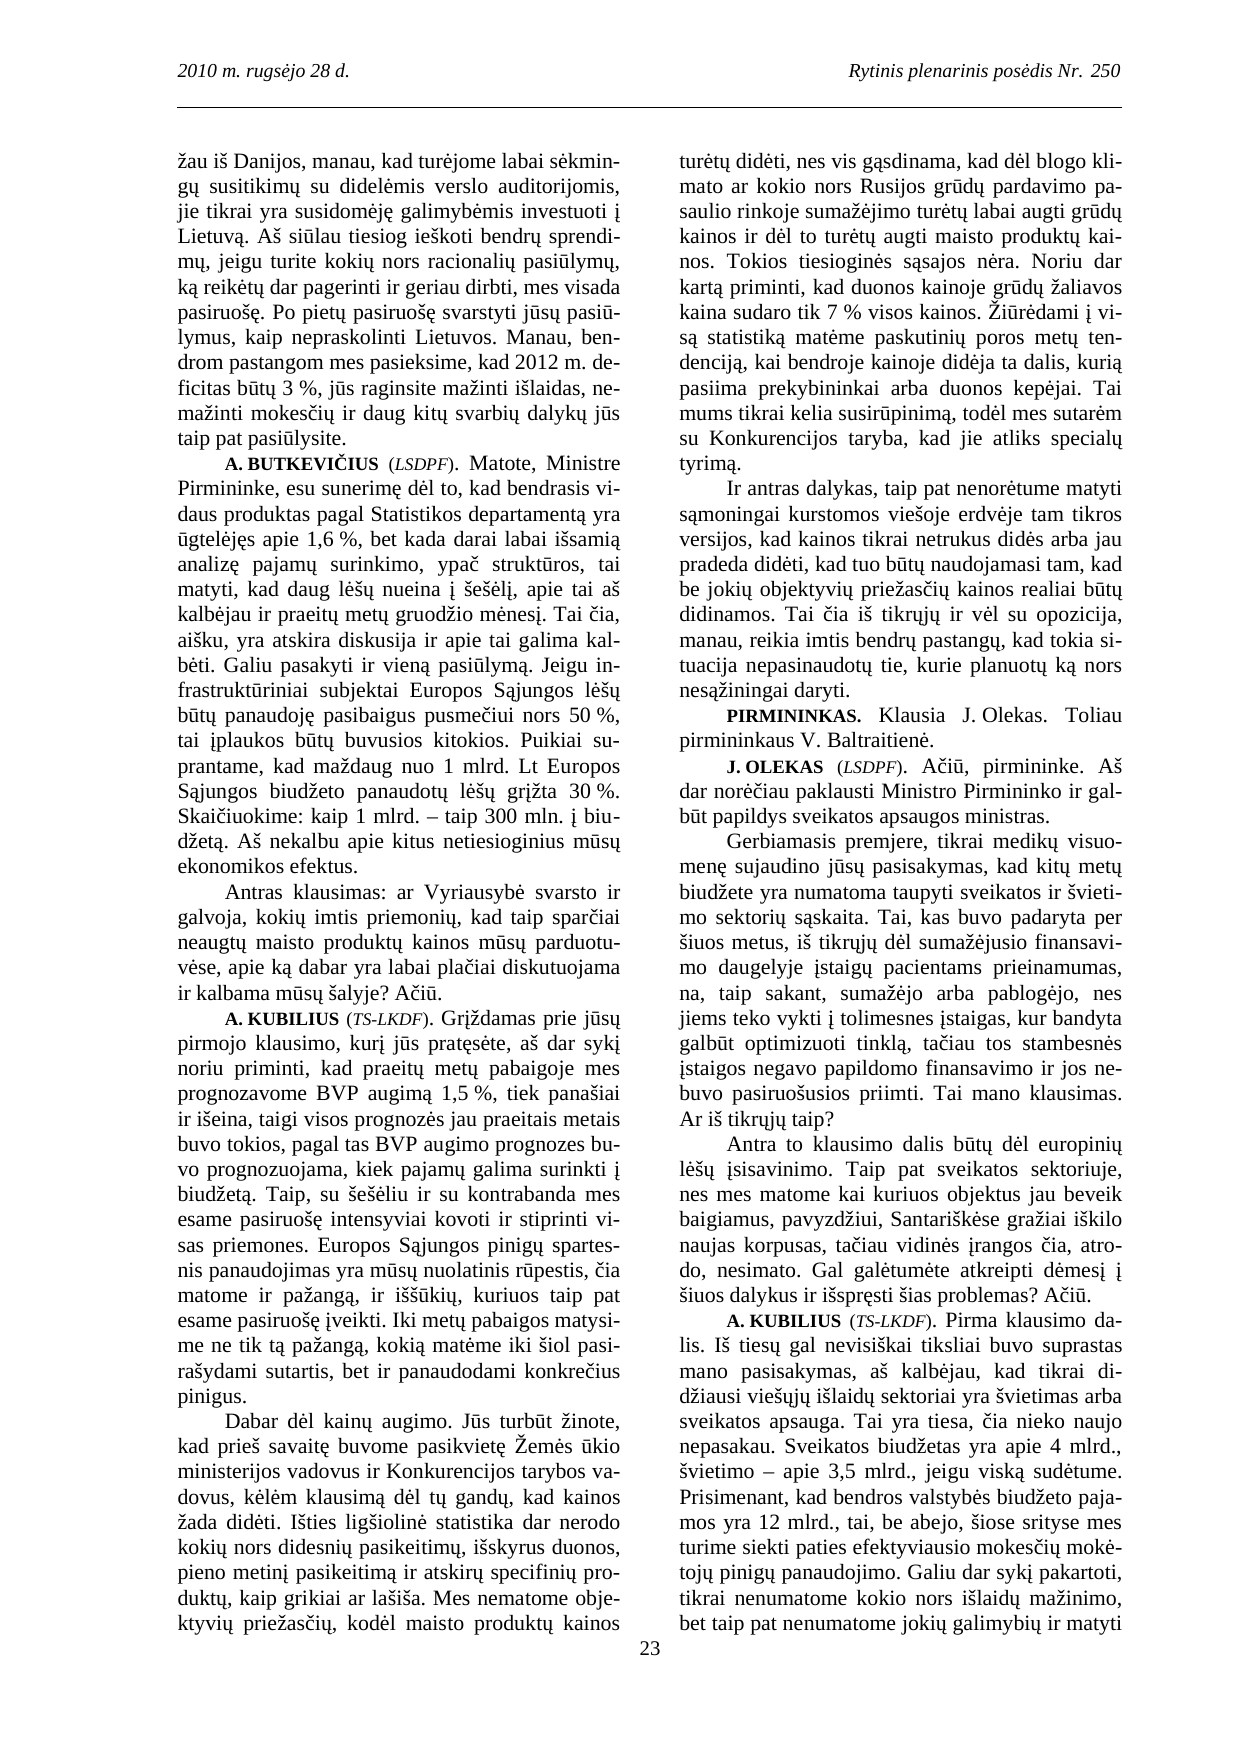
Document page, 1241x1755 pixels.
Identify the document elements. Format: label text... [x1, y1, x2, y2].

text Ir ant­ras da­ly­kas, taip pat ne­no­rė­tu­me ma­ty­ti są­mo­nin­gai kurs­to­mos vie­šo­je erd­vė­je tam tik­ros ver­si­jos, kad kai­nos tik­rai ne­tru­kus di­dės ar­ba jau pra­de­da di­dė­ti, kad tuo bū­tų nau­do­ja­ma­si tam, kad be jo­kių ob­jek­ty­vių prie­žas­čių kai­nos re­a­liai bū­tų di­di­na­mos. Tai čia iš tik­rų­jų ir vėl su opo­zi­ci­ja, ma­nau, rei­kia im­tis ben­drų pa­stan­gų, kad to­kia si­tu­a­ci­ja ne­pa­si­nau­do­tų tie, ku­rie pla­nuo­tų ką nors ne­są­ži­nin­gai da­ry­ti. [679, 475, 1122, 702]
text Ger­bia­ma­sis prem­je­re, tik­rai me­di­kų vi­suo­me­nę su­jau­di­no jū­sų pa­si­sa­ky­mas, kad ki­tų me­tų biu­dže­te yra nu­ma­to­ma tau­py­ti svei­ka­tos ir švie­ti­mo sek­to­rių są­skai­ta. Tai, kas bu­vo pa­da­ry­ta per šiuos me­tus, iš tik­rų­jų dėl su­ma­žė­ju­sio fi­nan­sa­vi­mo dau­ge­ly­je įstai­gų pa­cien­tams pri­ei­na­mu­mas, na, taip sa­kant, su­ma­žė­jo ar­ba pa­blo­gė­jo, nes jiems te­ko vyk­ti į to­li­mes­nes įstai­gas, kur ban­dy­ta gal­būt op­ti­mi­zuo­ti tin­klą, ta­čiau tos stam­bes­nės įstai­gos ne­ga­vo pa­pil­do­mo fi­nan­sa­vi­mo ir jos ne­bu­vo pa­si­ruo­šu­sios pri­im­ti. Tai ma­no klau­si­mas. Ar iš tik­rų­jų taip? [679, 828, 1122, 1131]
text tu­rė­tų di­dė­ti, nes vis gąs­di­na­ma, kad dėl blo­go kli­ma­to ar ko­kio nors Ru­si­jos grū­dų par­da­vi­mo pa­sau­lio rin­ko­je su­ma­žė­ji­mo tu­rė­tų la­bai aug­ti grū­dų kai­nos ir dėl to tu­rė­tų aug­ti mais­to pro­duk­tų kai­nos. To­kios tie­sio­gi­nės są­sa­jos nė­ra. No­riu dar kar­tą pri­min­ti, kad duo­nos kai­no­je grū­dų ža­lia­vos kai­na su­da­ro tik 7 % vi­sos kai­nos. Žiū­rė­da­mi į vi­są sta­tis­ti­ką ma­tė­me pas­ku­ti­nių po­ros me­tų ten­den­ci­ją, kai ben­dro­je kai­no­je di­dė­ja ta da­lis, ku­rią pa­si­i­ma pre­ky­bi­nin­kai ar­ba duo­nos ke­pė­jai. Tai mums tik­rai ke­lia su­si­rū­pi­ni­mą, to­dėl mes su­ta­rėm su Kon­ku­ren­ci­jos ta­ry­ba, kad jie at­liks spe­cia­lų tyri­mą. [679, 148, 1122, 475]
text PIRMININKAS. Klau­sia J. Ole­kas. To­liau pir­mi­nin­kaus V. Bal­trai­tie­nė. [679, 702, 1122, 753]
text An­tra to klau­si­mo da­lis bū­tų dėl eu­ro­pi­nių lė­šų įsi­sa­vi­ni­mo. Taip pat svei­ka­tos sek­to­riu­je, nes mes ma­to­me kai ku­riuos ob­jek­tus jau be­veik bai­gia­mus, pa­vyz­džiui, San­ta­riš­kė­se gra­žiai iš­ki­lo nau­jas kor­pu­sas, ta­čiau vi­di­nės įran­gos čia, at­ro­do, ne­si­ma­to. Gal ga­lė­tu­mė­te at­kreip­ti dė­me­sį į šiuos da­ly­kus ir iš­spręs­ti šias pro­ble­mas? Ačiū. [679, 1131, 1122, 1307]
text A. BUTKEVIČIUS (LSDPF). Ma­to­te, Mi­nist­re Pir­mi­nin­ke, esu su­ne­ri­mę dėl to, kad ben­dra­sis vi­daus pro­duk­tas pa­gal Sta­tis­ti­kos de­par­ta­men­tą yra ūg­te­lė­jęs apie 1,6 %, bet ka­da da­rai la­bai iš­sa­mią ana­li­zę pa­ja­mų su­rin­ki­mo, ypač struk­tū­ros, tai ma­ty­ti, kad daug lė­šų nu­ei­na į še­šė­lį, apie tai aš kal­bė­jau ir pra­ei­tų me­tų gruo­džio mė­ne­sį. Tai čia, aiš­ku, yra at­ski­ra dis­ku­si­ja ir apie tai ga­li­ma kal­bė­ti. Ga­liu pa­sa­ky­ti ir vie­ną pa­siū­ly­mą. Jei­gu in­fra­struk­tū­ri­niai sub­jek­tai Eu­ro­pos Są­jun­gos lė­šų bū­tų pa­nau­do­ję pa­si­bai­gus pus­me­čiui nors 50 %, tai įplau­kos bū­tų bu­vu­sios ki­to­kios. Pui­kiai su­pran­ta­me, kad maž­daug nuo 1 mlrd. Lt Eu­ro­pos Są­jun­gos biu­dže­to pa­nau­do­tų lė­šų grįž­ta 30 %. Skai­čiuo­ki­me: kaip 1 mlrd. – taip 300 mln. į biu­dže­tą. Aš ne­kal­bu apie ki­tus ne­tie­sio­gi­nius mū­sų eko­no­mi­kos efek­tus. [177, 450, 620, 879]
text A. KUBILIUS (TS-LKDF). Grįž­da­mas prie jū­sų pir­mo­jo klau­si­mo, ku­rį jūs pra­tę­sė­te, aš dar sy­kį no­riu pri­min­ti, kad pra­ei­tų me­tų pa­bai­go­je mes prog­no­za­vo­me BVP au­gi­mą 1,5 %, tiek pa­na­šiai ir iš­ei­na, tai­gi vi­sos prog­no­zės jau pra­ei­tais me­tais bu­vo to­kios, pa­gal tas BVP au­gi­mo prog­no­zes bu­vo prog­no­zuo­ja­ma, kiek pa­ja­mų ga­li­ma su­rink­ti į biu­dže­tą. Taip, su še­šė­liu ir su kon­tra­ban­da mes esa­me pa­si­ruo­šę in­ten­sy­viai ko­vo­ti ir stip­rin­ti vi­sas prie­mo­nes. Eu­ro­pos Są­jun­gos pi­ni­gų spar­tes­nis pa­nau­do­ji­mas yra mū­sų nuo­la­ti­nis rū­pes­tis, čia ma­to­me ir pa­žan­gą, ir iš­šū­kių, ku­riuos taip pat esa­me pa­si­ruo­šę įveik­ti. Iki me­tų pa­bai­gos ma­ty­si­me ne tik tą pa­žan­gą, ko­kią ma­tė­me iki šiol pa­si­ra­šy­da­mi su­tar­tis, bet ir pa­nau­do­da­mi kon­kre­čius pi­ni­gus. [177, 1005, 620, 1408]
text A. KUBILIUS (TS-LKDF). Pir­ma klau­si­mo da­lis. Iš tie­sų gal ne­vi­siš­kai tiks­liai bu­vo su­pras­tas ma­no pa­si­sa­ky­mas, aš kal­bė­jau, kad tik­rai di­džiau­si vie­šų­jų iš­lai­dų sek­to­riai yra švie­ti­mas ar­ba svei­ka­tos ap­sau­ga. Tai yra tie­sa, čia nie­ko nau­jo ne­pa­sa­kau. Svei­ka­tos biu­dže­tas yra apie 4 mlrd., švie­ti­mo – apie 3,5 mlrd., jei­gu vis­ką su­dė­tu­me. Pri­si­me­nant, kad ben­dros vals­ty­bės biu­dže­to pa­ja­mos yra 12 mlrd., tai, be abe­jo, šio­se sri­ty­se mes tu­ri­me siek­ti pa­ties efek­ty­viau­sio mo­kes­čių mo­kė­to­jų pi­ni­gų pa­nau­do­ji­mo. Ga­liu dar sy­kį pa­kar­to­ti, tik­rai ne­nu­ma­to­me ko­kio nors iš­lai­dų ma­ži­ni­mo, bet taip pat ne­nu­ma­to­me jo­kių ga­li­my­bių ir ma­ty­ti [679, 1307, 1122, 1635]
text J. OLEKAS (LSDPF). Ačiū, pir­mi­nin­ke. Aš dar no­rė­čiau pa­klaus­ti Mi­nist­ro Pir­mi­nin­ko ir gal­būt pa­pil­dys svei­ka­tos ap­sau­gos mi­nist­ras. [679, 753, 1122, 828]
text žau iš Da­ni­jos, ma­nau, kad tu­rė­jo­me la­bai sėk­min­gų su­si­ti­ki­mų su di­de­lė­mis ver­slo au­di­to­ri­jo­mis, jie tik­rai yra su­si­do­mė­ję ga­li­my­bė­mis in­ves­tuo­ti į Lie­tu­vą. Aš siū­lau tie­siog ieš­ko­ti ben­drų spren­di­mų, jei­gu tu­ri­te ko­kių nors ra­cio­na­lių pa­siū­ly­mų, ką rei­kė­tų dar pa­ge­rin­ti ir ge­riau dirb­ti, mes vi­sa­da pa­si­ruo­šę. Po pie­tų pa­si­ruo­šę svars­ty­ti jū­sų pa­siū­ly­mus, kaip ne­pra­sko­lin­ti Lie­tu­vos. Ma­nau, ben­drom pa­stan­gom mes pa­siek­si­me, kad 2012 m. de­fi­ci­tas bū­tų 3 %, jūs ra­gin­si­te ma­žin­ti iš­lai­das, ne­ma­žin­ti mo­kes­čių ir daug ki­tų svar­bių da­ly­kų jūs taip pat pa­siū­ly­si­te. [177, 148, 620, 450]
text Da­bar dėl kai­nų au­gi­mo. Jūs tur­būt ži­no­te, kad prieš sa­vai­tę bu­vo­me pa­si­kvie­tę Že­mės ūkio mi­nis­te­ri­jos va­do­vus ir Kon­ku­ren­ci­jos ta­ry­bos va­do­vus, kė­lėm klau­si­mą dėl tų gan­dų, kad kai­nos ža­da di­dė­ti. Iš­ties lig­šio­li­nė sta­tis­ti­ka dar ne­ro­do ko­kių nors di­des­nių pa­si­kei­ti­mų, iš­sky­rus duo­nos, pie­no me­ti­nį pa­si­kei­ti­mą ir at­ski­rų spe­ci­fi­nių pro­duk­tų, kaip gri­kiai ar la­ši­ša. Mes ne­ma­to­me ob­je­k­ty­vių prie­žas­čių, ko­dėl mais­to pro­duk­tų kai­nos [177, 1408, 620, 1635]
text Ant­ras klau­si­mas: ar Vy­riau­sy­bė svars­to ir gal­vo­ja, ko­kių im­tis prie­mo­nių, kad taip spar­čiai ne­aug­tų mais­to pro­duk­tų kai­nos mū­sų par­duo­tu­vė­se, apie ką da­bar yra la­bai pla­čiai dis­ku­tuo­ja­ma ir kal­ba­ma mū­sų ša­ly­je? Ačiū. [177, 879, 620, 1005]
